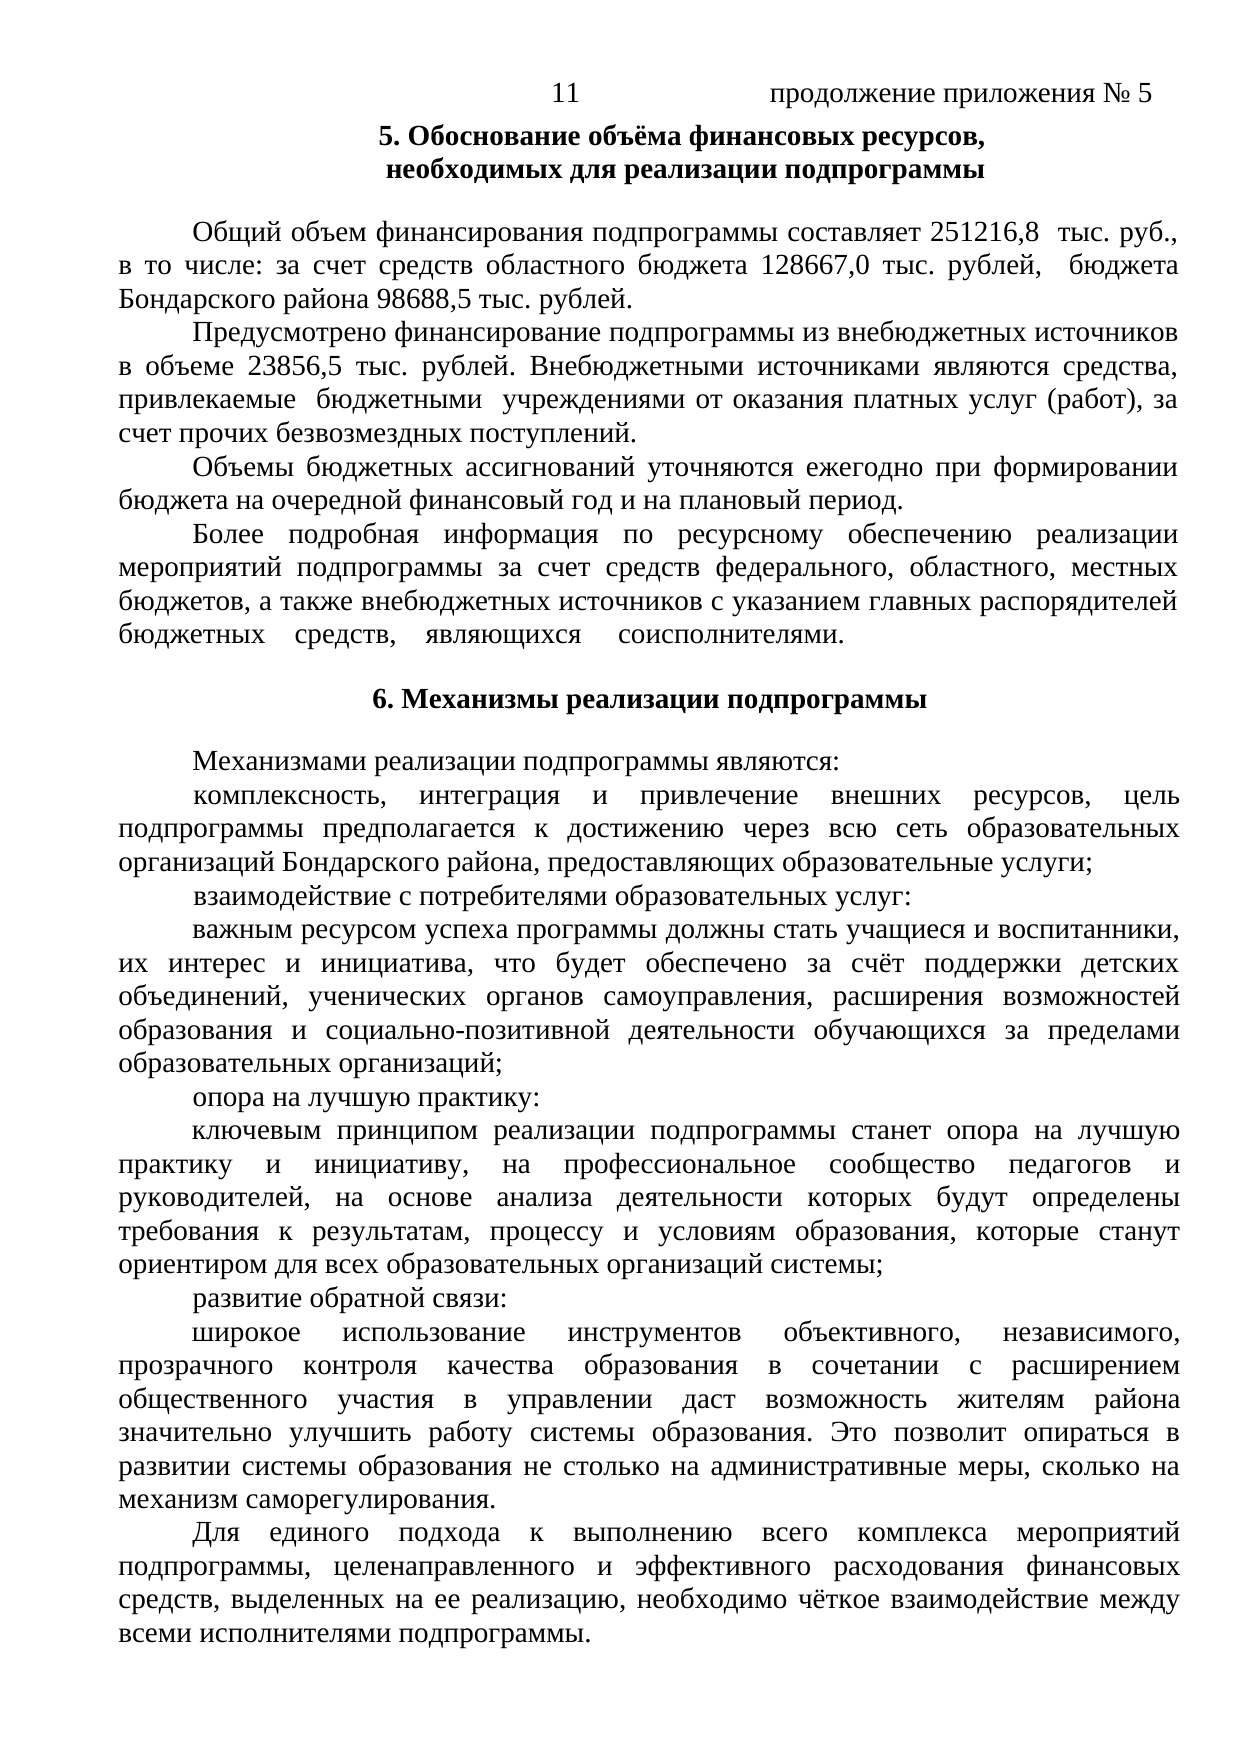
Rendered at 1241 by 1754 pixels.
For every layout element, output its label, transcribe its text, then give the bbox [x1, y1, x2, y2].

text необходимых для реализации подпрограммы [118, 152, 1179, 185]
text развитие обратной связи: [192, 1280, 1181, 1314]
text Объемы бюджетных ассигнований уточняются ежегодно при формировании бюджета на очередной финансовый год и на плановый период. [118, 449, 1179, 516]
text важным ресурсом успеха программы должны стать учащиеся и воспитанники, их интерес и инициатива, что будет обеспечено за счёт поддержки детских объединений, ученических органов самоуправления, расширения возможностей образования и социально-позитивной деятельности обучающихся за пределами образовательных организаций; [118, 911, 1181, 1079]
text ключевым принципом реализации подпрограммы станет опора на лучшую практику и инициативу, на профессиональное сообщество педагогов и руководителей, на основе анализа деятельности которых будут определены требования к результатам, процессу и условиям образования, которые станут ориентиром для всех образовательных организаций системы; [118, 1112, 1181, 1280]
text Механизмами реализации подпрограммы являются: [118, 743, 1181, 777]
text Предусмотрено финансирование подпрограммы из внебюджетных источников в объеме 23856,5 тыс. рублей. Внебюджетными источниками являются средства, привлекаемые бюджетными учреждениями от оказания платных услуг (работ), за счет прочих безвозмездных поступлений. [118, 314, 1179, 449]
text комплексность, интеграция и привлечение внешних ресурсов, цель подпрограммы предполагается к достижению через всю сеть образовательных организаций Бондарского района, предоставляющих образовательные услуги; [118, 777, 1181, 878]
text взаимодействие с потребителями образовательных услуг: [118, 878, 1181, 911]
text 6. Механизмы реализации подпрограммы [118, 681, 1181, 715]
text Общий объем финансирования подпрограммы составляет 251216,8 тыс. руб., в то числе: за счет средств областного бюджета 128667,0 тыс. рублей, бюджета Бондарского района 98688,5 тыс. рублей. [118, 214, 1179, 314]
text Более подробная информация по ресурсному обеспечению реализации мероприятий подпрограммы за счет средств федерального, областного, местных бюджетов, а также внебюджетных источников с указанием главных распорядителей бюджетных средств, являющихся соисполнителями. [118, 516, 1179, 650]
text Для единого подхода к выполнению всего комплекса мероприятий подпрограммы, целенаправленного и эффективного расходования финансовых средств, выделенных на ее реализацию, необходимо чёткое взаимодействие между всеми исполнителями подпрограммы. [118, 1515, 1181, 1649]
text опора на лучшую практику: [192, 1079, 1181, 1112]
text широкое использование инструментов объективного, независимого, прозрачного контроля качества образования в сочетании с расширением общественного участия в управлении даст возможность жителям района значительно улучшить работу системы образования. Это позволит опираться в развитии системы образования не столько на административные меры, сколько на механизм саморегулирования. [118, 1314, 1181, 1515]
text 5. Обоснование объёма финансовых ресурсов, [118, 118, 1179, 152]
